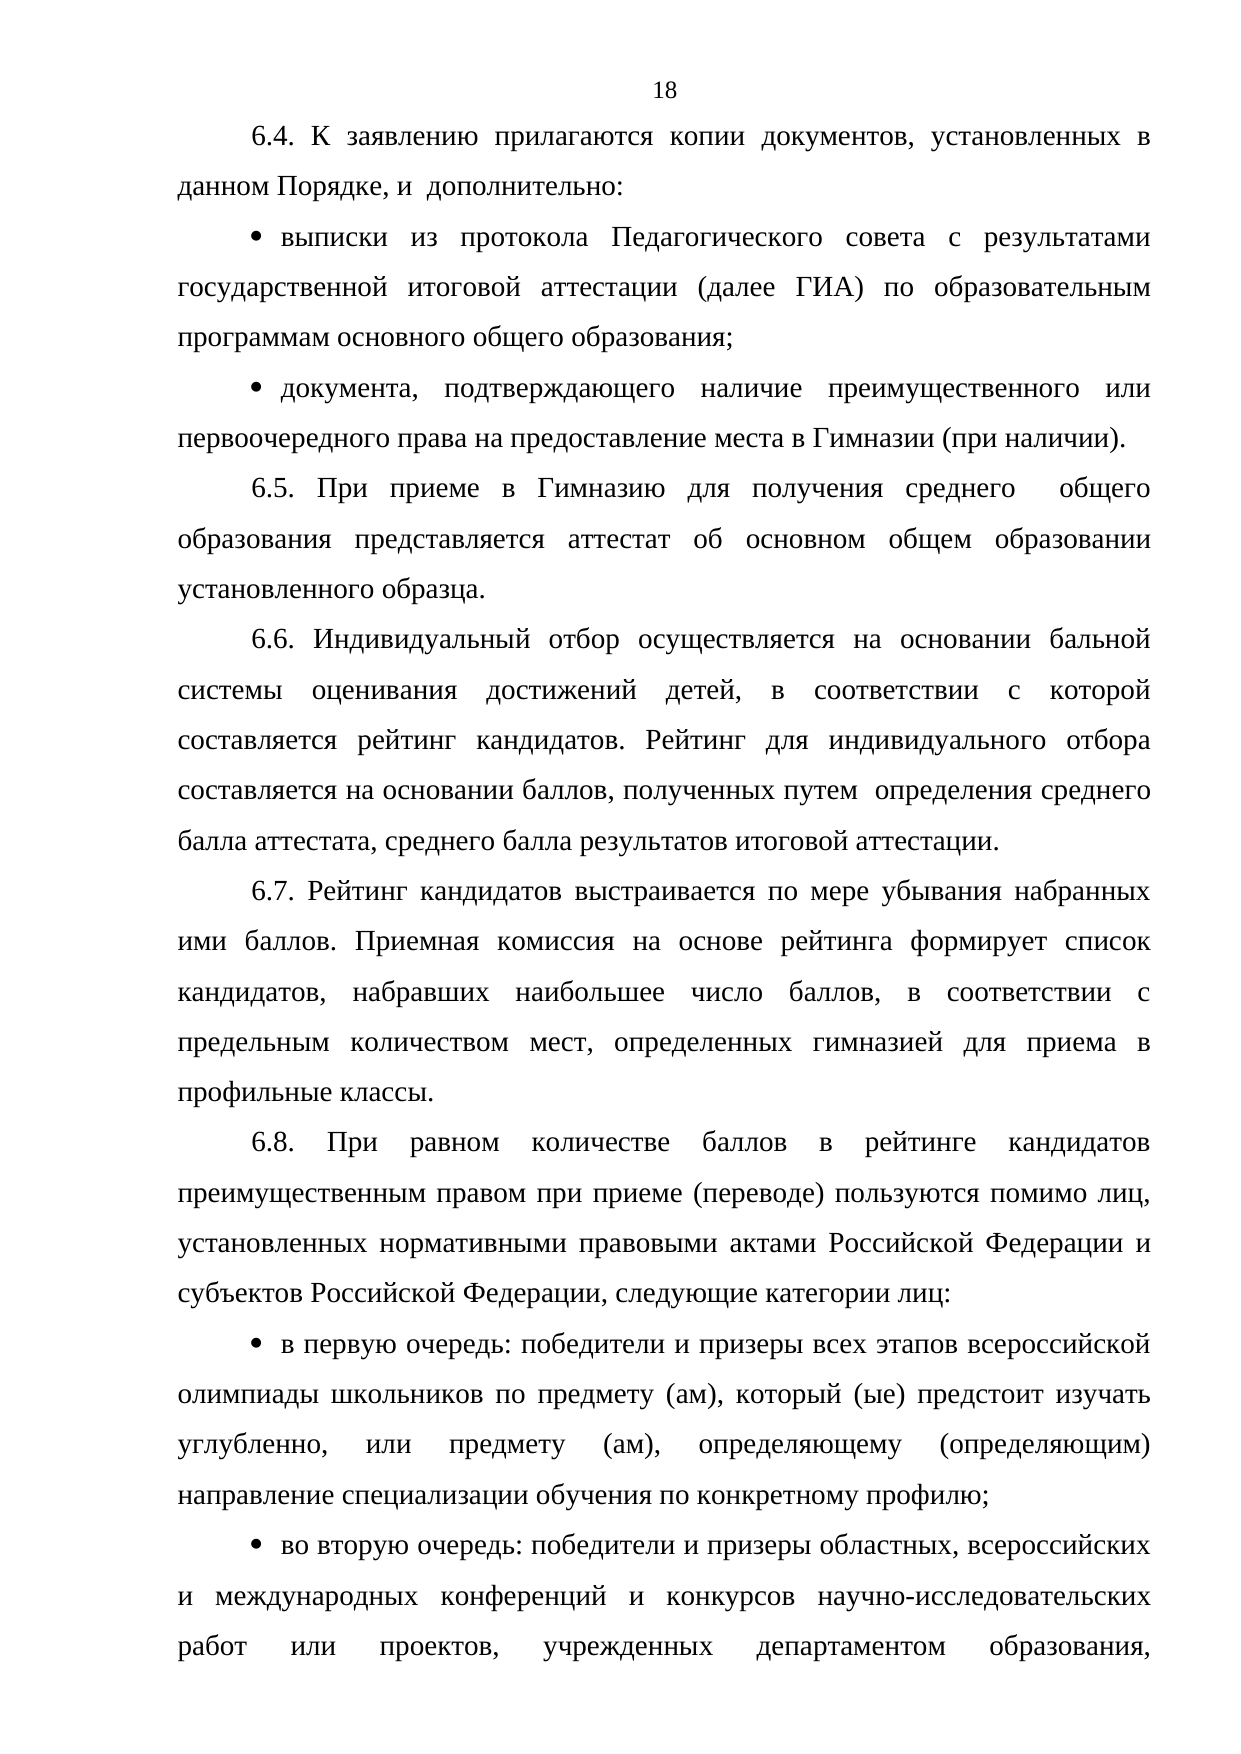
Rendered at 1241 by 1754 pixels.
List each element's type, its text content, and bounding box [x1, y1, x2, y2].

list выписки из протокола Педагогического совета с результатами государственной итоговой аттестации (далее ГИА) по образовательным программам основного общего образования; [177, 219, 1152, 353]
subtitle 6.6. Индивидуальный отбор осуществляется на основании бальной системы оценивания достижений детей, в соответствии с которой составляется рейтинг кандидатов. Рейтинг для индивидуального отбора составляется на основании баллов, полученных путем определения среднего балла аттестата, среднего балла результатов итоговой аттестации. [177, 621, 1152, 856]
list во вторую очередь: победители и призеры областных, всероссийских и международных конференций и конкурсов научно-исследовательских работ или проектов, учрежденных департаментом образования, [177, 1527, 1152, 1661]
list в первую очередь: победители и призеры всех этапов всероссийской олимпиады школьников по предмету (ам), который (ые) предстоит изучать углубленно, или предмету (ам), определяющему (определяющим) направление специализации обучения по конкретному профилю; [177, 1326, 1152, 1510]
list документа, подтверждающего наличие преимущественного или первоочередного права на предоставление места в Гимназии (при наличии). [177, 370, 1152, 454]
subtitle 6.7. Рейтинг кандидатов выстраивается по мере убывания набранных ими баллов. Приемная комиссия на основе рейтинга формирует список кандидатов, набравших наибольшее число баллов, в соответствии с предельным количеством мест, определенных гимназией для приема в профильные классы. [177, 873, 1152, 1108]
subtitle 6.8. При равном количестве баллов в рейтинге кандидатов преимущественным правом при приеме (переводе) пользуются помимо лиц, установленных нормативными правовыми актами Российской Федерации и субъектов Российской Федерации, следующие категории лиц: [177, 1124, 1152, 1309]
subtitle 6.4. К заявлению прилагаются копии документов, установленных в данном Порядке, и дополнительно: [177, 118, 1152, 202]
subtitle 6.5. При приеме в Гимназию для получения среднего общего образования представляется аттестат об основном общем образовании установленного образца. [177, 471, 1152, 605]
